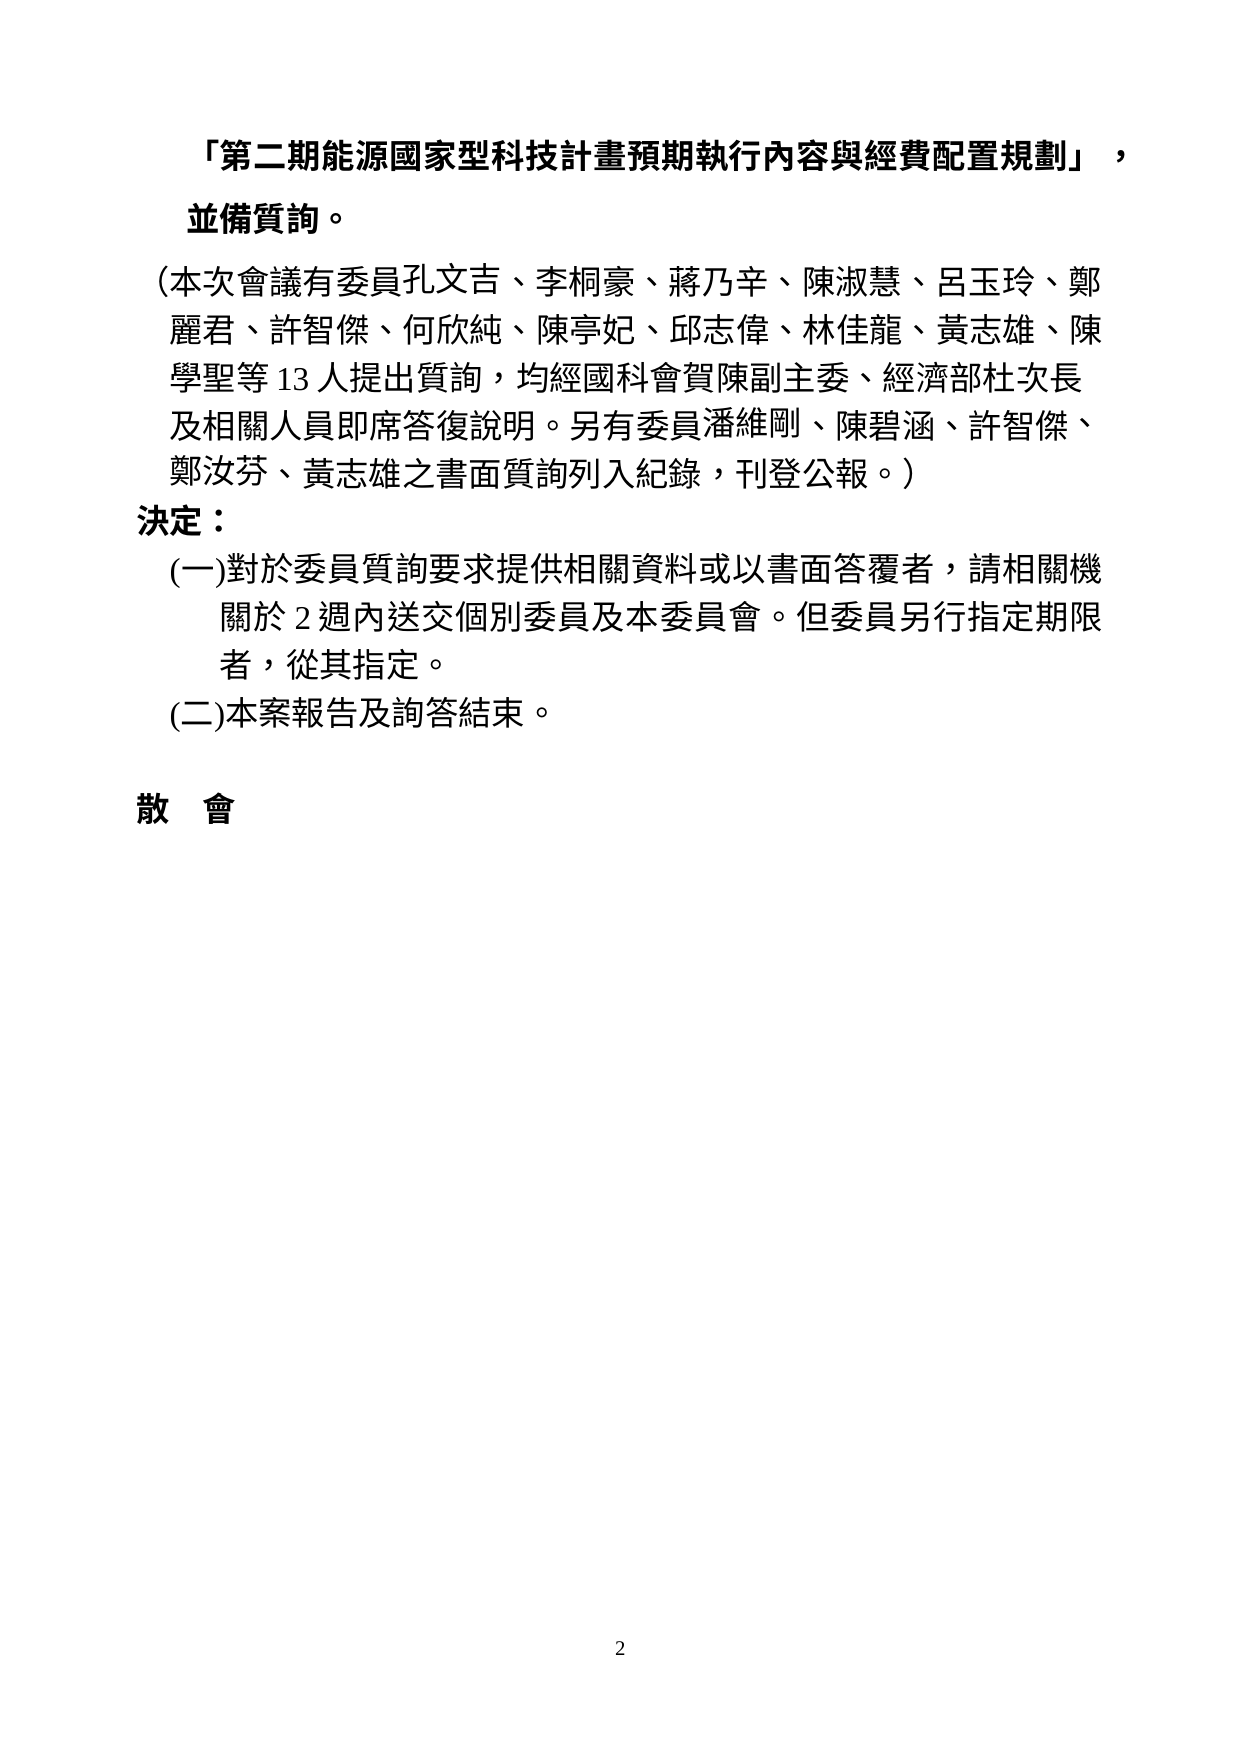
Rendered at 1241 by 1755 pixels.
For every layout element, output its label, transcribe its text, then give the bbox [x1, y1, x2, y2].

text 決定： [136, 496, 1102, 543]
text 二、行政院國家科學委員會主任委員及經濟部業務主管列席報告「第二期能源國家型科技計畫預期執行內容與經費配置規劃」，並備質詢。 [136, 112, 1104, 237]
text (一)對於委員質詢要求提供相關資料或以書面答覆者，請相關機關於2週內送交個別委員及本委員會。但委員另行指定期限者，從其指定。 [169, 543, 1104, 687]
text (二)本案報告及詢答結束。 [169, 687, 1104, 735]
text （本次會議有委員孔文吉、李桐豪、蔣乃辛、陳淑慧、呂玉玲、鄭麗君、許智傑、何欣純、陳亭妃、邱志偉、林佳龍、黃志雄、陳學聖等13人提出質詢，均經國科會賀陳副主委、經濟部杜次長及相關人員即席答復說明。另有委員潘維剛、陳碧涵、許智傑、鄭汝芬、黃志雄之書面質詢列入紀錄，刊登公報。） [136, 256, 1104, 496]
text 散 會 [136, 783, 1102, 831]
